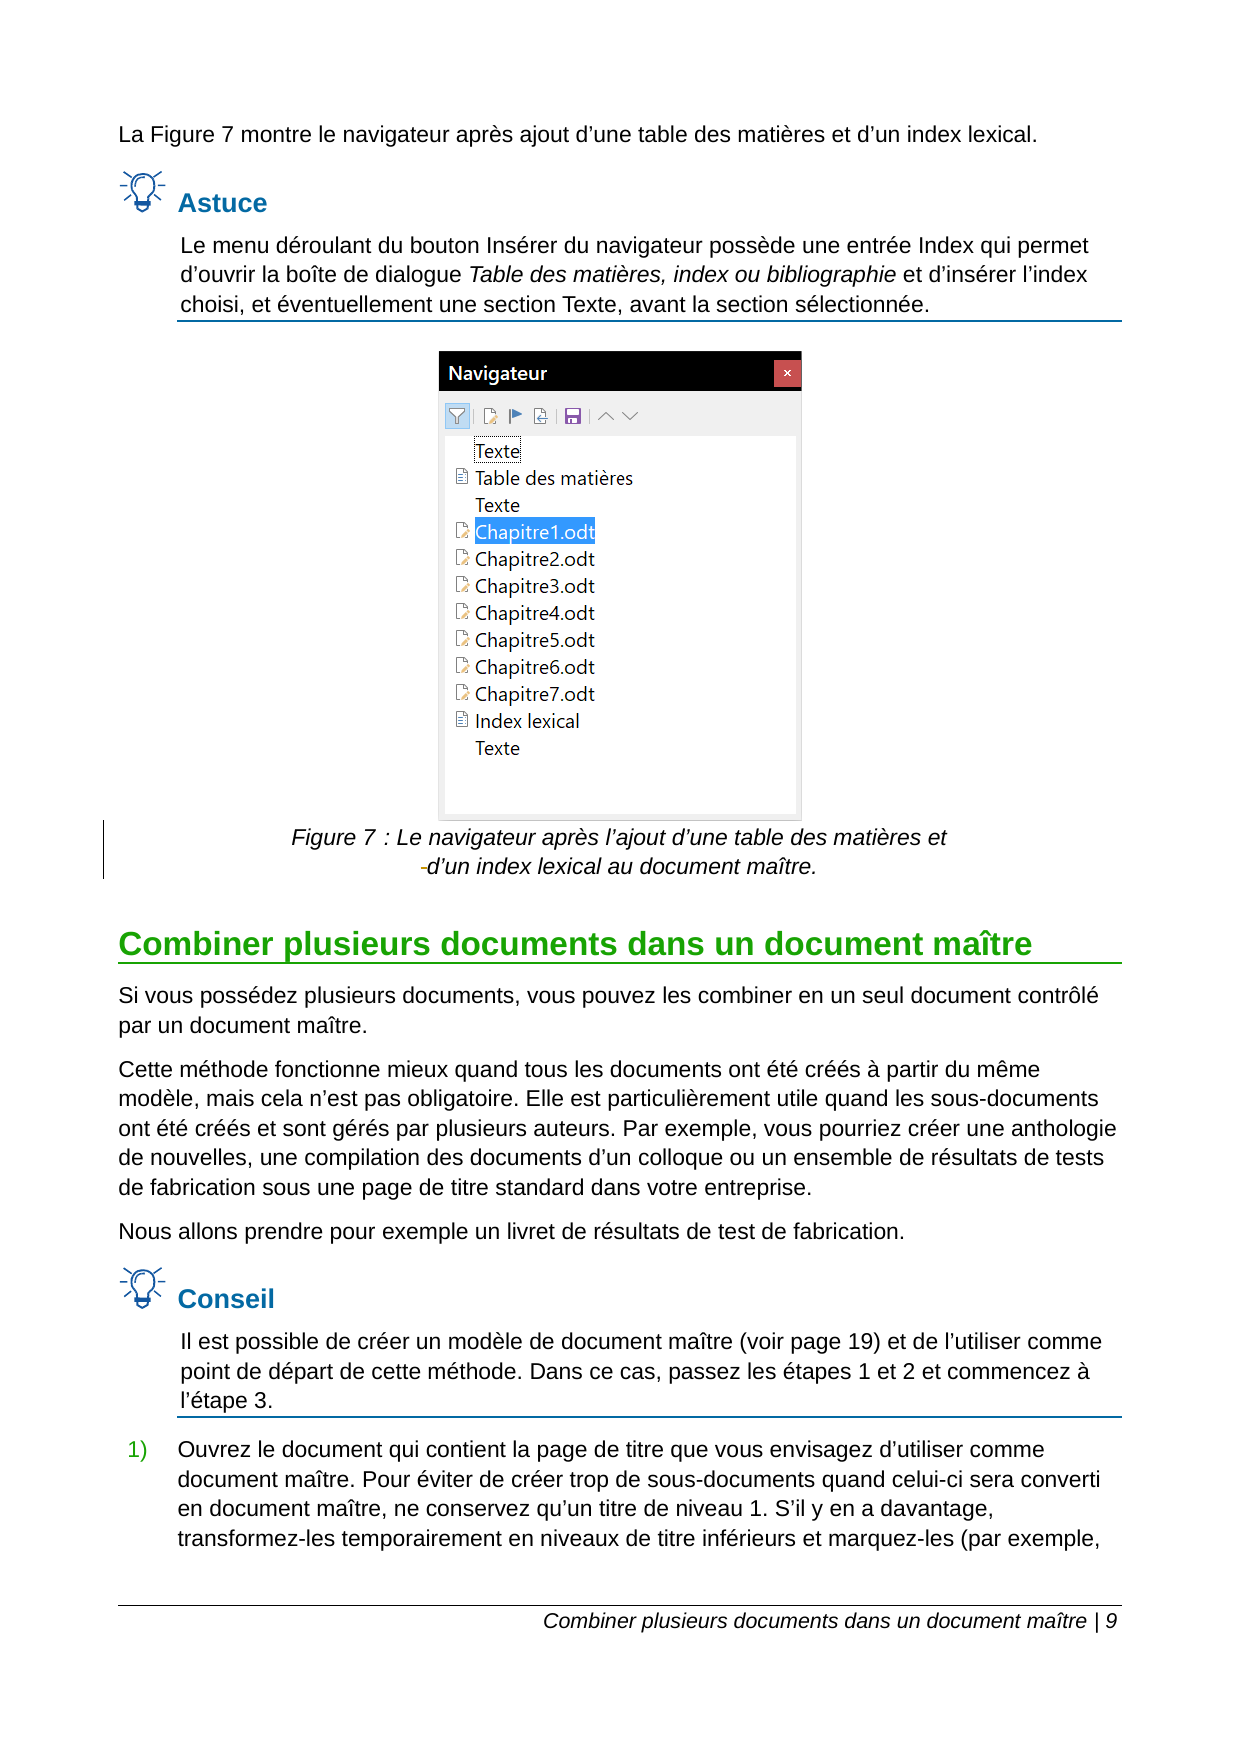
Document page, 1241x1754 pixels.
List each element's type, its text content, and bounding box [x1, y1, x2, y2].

list Astuce [118, 170, 1122, 218]
list Conseil [118, 1266, 1122, 1315]
text Le menu déroulant du bouton Insérer du navigateur possède une entrée Index qui permet d’ouvrir la boîte de dialogue Table des matières, index ou bibliographie et d’insérer l’index choisi, et éventuellement une section Texte, avant la section sélectionnée. [177, 226, 1122, 320]
text Nous allons prendre pour exemple un livret de résultats de test de fabrication. [118, 1214, 1122, 1244]
text Figure 7 : Le navigateur après l’ajout d’une table des matières et d’un index lexical au document maître. [118, 820, 1122, 879]
text Si vous possédez plusieurs documents, vous pouvez les combiner en un seul document contrôlé par un document maître. [118, 979, 1122, 1038]
text La Figure 7 montre le navigateur après ajout d’une table des matières et d’un index lexical. [118, 118, 1122, 148]
text Cette méthode fonctionne mieux quand tous les documents ont été créés à partir du même modèle, mais cela n’est pas obligatoire. Elle est particulièrement utile quand les sous-documents ont été créés et sont gérés par plusieurs auteurs. Par exemple, vous pourriez créer une anthologie de nouvelles, une compilation des documents d’un colloque ou un ensemble de résultats de tests de fabrication sous une page de titre standard dans votre entreprise. [118, 1052, 1122, 1200]
picture [438, 351, 802, 821]
text Il est possible de créer un modèle de document maître (voir page 19) et de l’utiliser comme point de départ de cette méthode. Dans ce cas, passez les étapes 1 et 2 et commencez à l’étape 3. [177, 1322, 1122, 1416]
list Ouvrez le document qui contient la page de titre que vous envisagez d’utiliser comme document maître. Pour éviter de créer trop de sous-documents quand celui-ci sera converti en document maître, ne conservez qu’un titre de niveau 1. S’il y en a davantage, transformez-les temporairement en niveaux de titre inférieurs et marquez-les (par exemple, [148, 1433, 1122, 1551]
subtitle Combiner plusieurs documents dans un document maître [118, 924, 1122, 962]
